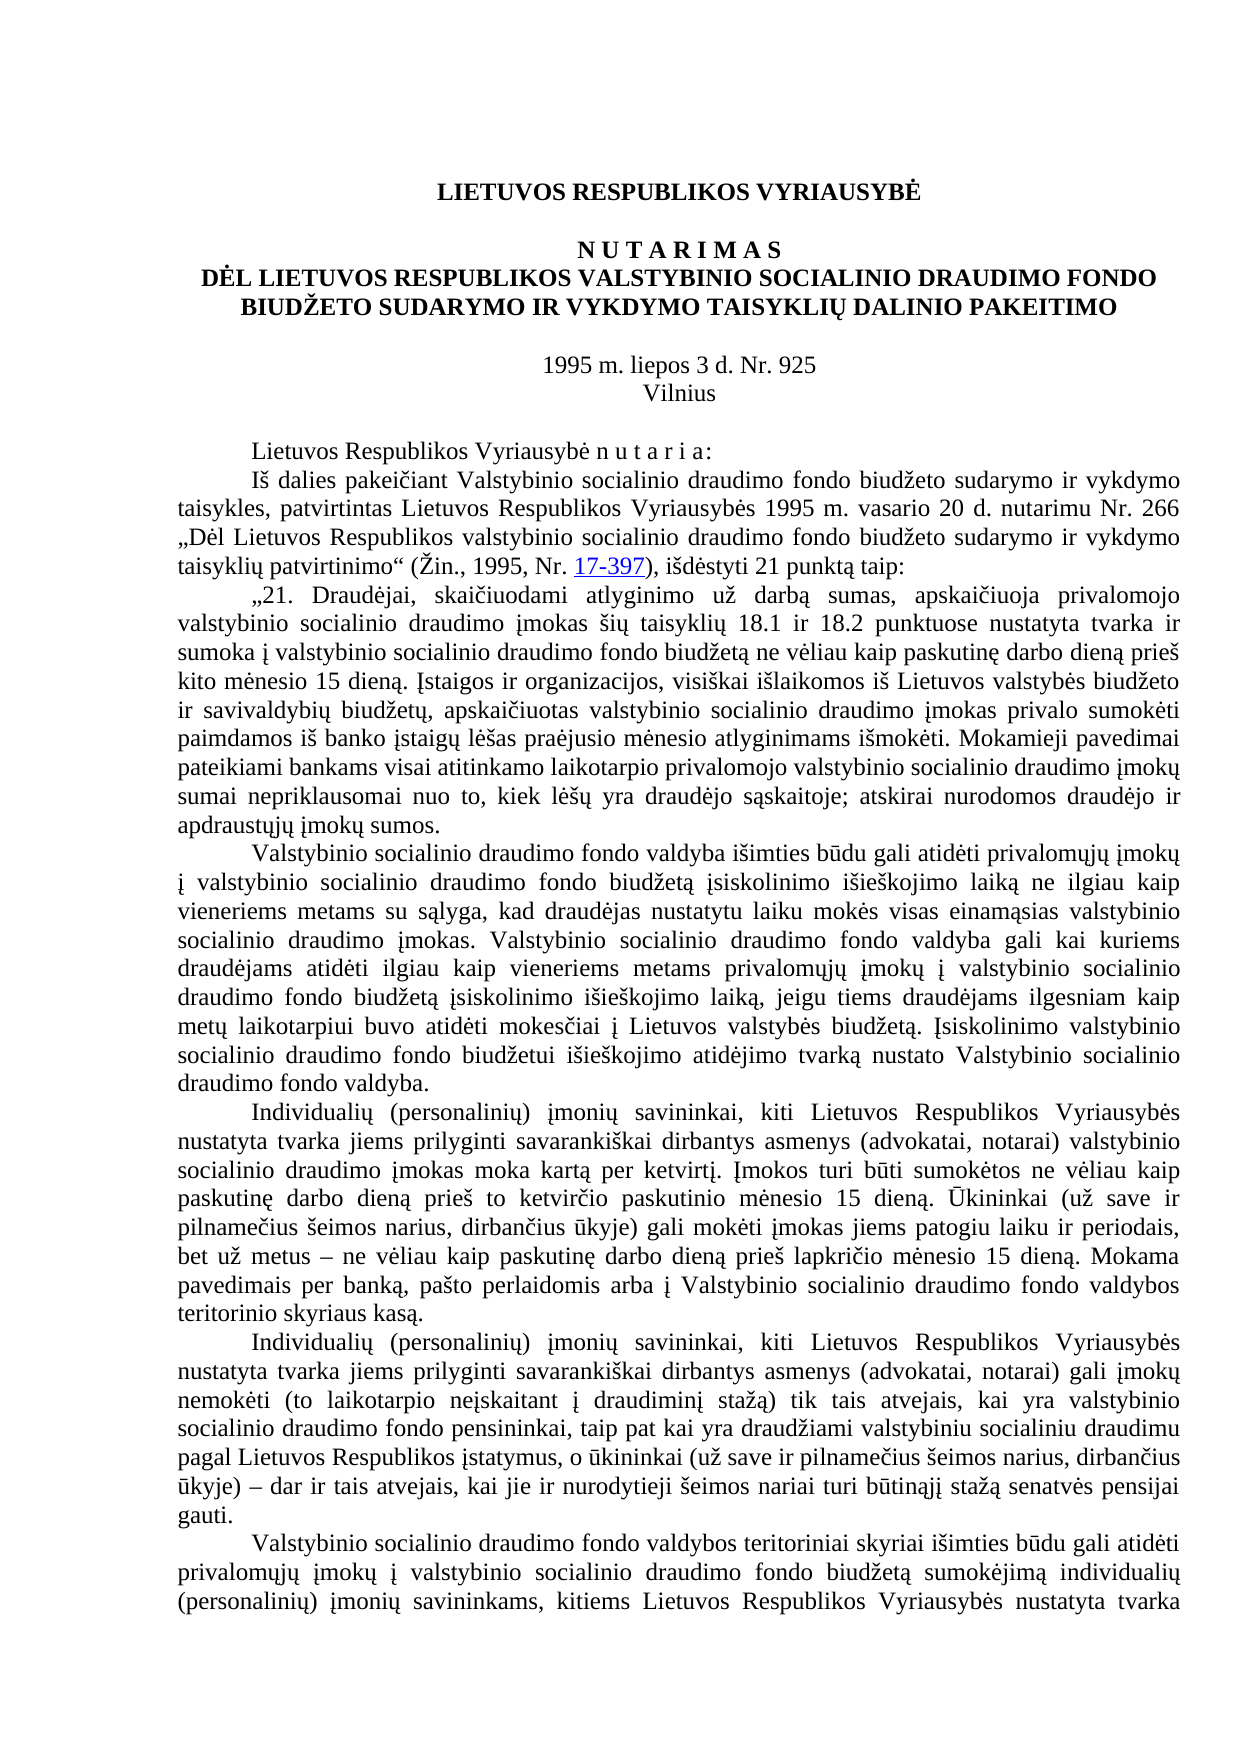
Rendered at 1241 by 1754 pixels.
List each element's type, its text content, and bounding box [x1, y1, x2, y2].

text Individualių (personalinių) įmonių savininkai, kiti Lietuvos Respublikos Vyriausybės nustatyta tvarka jiems prilyginti savarankiškai dirbantys asmenys (advokatai, notarai) valstybinio socialinio draudimo įmokas moka kartą per ketvirtį. Įmokos turi būti sumokėtos ne vėliau kaip paskutinę darbo dieną prieš to ketvirčio paskutinio mėnesio 15 dieną. Ūkininkai (už save ir pilnamečius šeimos narius, dirbančius ūkyje) gali mokėti įmokas jiems patogiu laiku ir periodais, bet už metus – ne vėliau kaip paskutinę darbo dieną prieš lapkričio mėnesio 15 dieną. Mokama pavedimais per banką, pašto perlaidomis arba į Valstybinio socialinio draudimo fondo valdybos teritorinio skyriaus kasą. [177, 1097, 1181, 1327]
text 1995 m. liepos 3 d. Nr. 925 [177, 350, 1181, 378]
text Valstybinio socialinio draudimo fondo valdybos teritoriniai skyriai išimties būdu gali atidėti privalomųjų įmokų į valstybinio socialinio draudimo fondo biudžetą sumokėjimą individualių (personalinių) įmonių savininkams, kitiems Lietuvos Respublikos Vyriausybės nustatyta tvarka [177, 1528, 1181, 1615]
text Individualių (personalinių) įmonių savininkai, kiti Lietuvos Respublikos Vyriausybės nustatyta tvarka jiems prilyginti savarankiškai dirbantys asmenys (advokatai, notarai) gali įmokų nemokėti (to laikotarpio neįskaitant į draudiminį stažą) tik tais atvejais, kai yra valstybinio socialinio draudimo fondo pensininkai, taip pat kai yra draudžiami valstybiniu socialiniu draudimu pagal Lietuvos Respublikos įstatymus, o ūkininkai (už save ir pilnamečius šeimos narius, dirbančius ūkyje) – dar ir tais atvejais, kai jie ir nurodytieji šeimos nariai turi būtinąjį stažą senatvės pensijai gauti. [177, 1327, 1181, 1528]
text „21. Draudėjai, skaičiuodami atlyginimo už darbą sumas, apskaičiuoja privalomojo valstybinio socialinio draudimo įmokas šių taisyklių 18.1 ir 18.2 punktuose nustatyta tvarka ir sumoka į valstybinio socialinio draudimo fondo biudžetą ne vėliau kaip paskutinę darbo dieną prieš kito mėnesio 15 dieną. Įstaigos ir organizacijos, visiškai išlaikomos iš Lietuvos valstybės biudžeto ir savivaldybių biudžetų, apskaičiuotas valstybinio socialinio draudimo įmokas privalo sumokėti paimdamos iš banko įstaigų lėšas praėjusio mėnesio atlyginimams išmokėti. Mokamieji pavedimai pateikiami bankams visai atitinkamo laikotarpio privalomojo valstybinio socialinio draudimo įmokų sumai nepriklausomai nuo to, kiek lėšų yra draudėjo sąskaitoje; atskirai nurodomos draudėjo ir apdraustųjų įmokų sumos. [177, 580, 1181, 838]
text Iš dalies pakeičiant Valstybinio socialinio draudimo fondo biudžeto sudarymo ir vykdymo taisykles, patvirtintas Lietuvos Respublikos Vyriausybės 1995 m. vasario 20 d. nutarimu Nr. 266 „Dėl Lietuvos Respublikos valstybinio socialinio draudimo fondo biudžeto sudarymo ir vykdymo taisyklių patvirtinimo“ (Žin., 1995, Nr. 17-397), išdėstyti 21 punktą taip: [177, 465, 1181, 580]
text Vilnius [177, 378, 1181, 407]
text N U T A R I M A S [177, 235, 1181, 263]
text LIETUVOS RESPUBLIKOS VYRIAUSYBĖ [177, 177, 1181, 206]
text DĖL LIETUVOS RESPUBLIKOS VALSTYBINIO SOCIALINIO DRAUDIMO FONDO BIUDŽETO SUDARYMO IR VYKDYMO TAISYKLIŲ DALINIO PAKEITIMO [177, 263, 1181, 321]
text Valstybinio socialinio draudimo fondo valdyba išimties būdu gali atidėti privalomųjų įmokų į valstybinio socialinio draudimo fondo biudžetą įsiskolinimo išieškojimo laiką ne ilgiau kaip vieneriems metams su sąlyga, kad draudėjas nustatytu laiku mokės visas einamąsias valstybinio socialinio draudimo įmokas. Valstybinio socialinio draudimo fondo valdyba gali kai kuriems draudėjams atidėti ilgiau kaip vieneriems metams privalomųjų įmokų į valstybinio socialinio draudimo fondo biudžetą įsiskolinimo išieškojimo laiką, jeigu tiems draudėjams ilgesniam kaip metų laikotarpiui buvo atidėti mokesčiai į Lietuvos valstybės biudžetą. Įsiskolinimo valstybinio socialinio draudimo fondo biudžetui išieškojimo atidėjimo tvarką nustato Valstybinio socialinio draudimo fondo valdyba. [177, 838, 1181, 1097]
text Lietuvos Respublikos Vyriausybė nutaria: [177, 436, 1181, 465]
